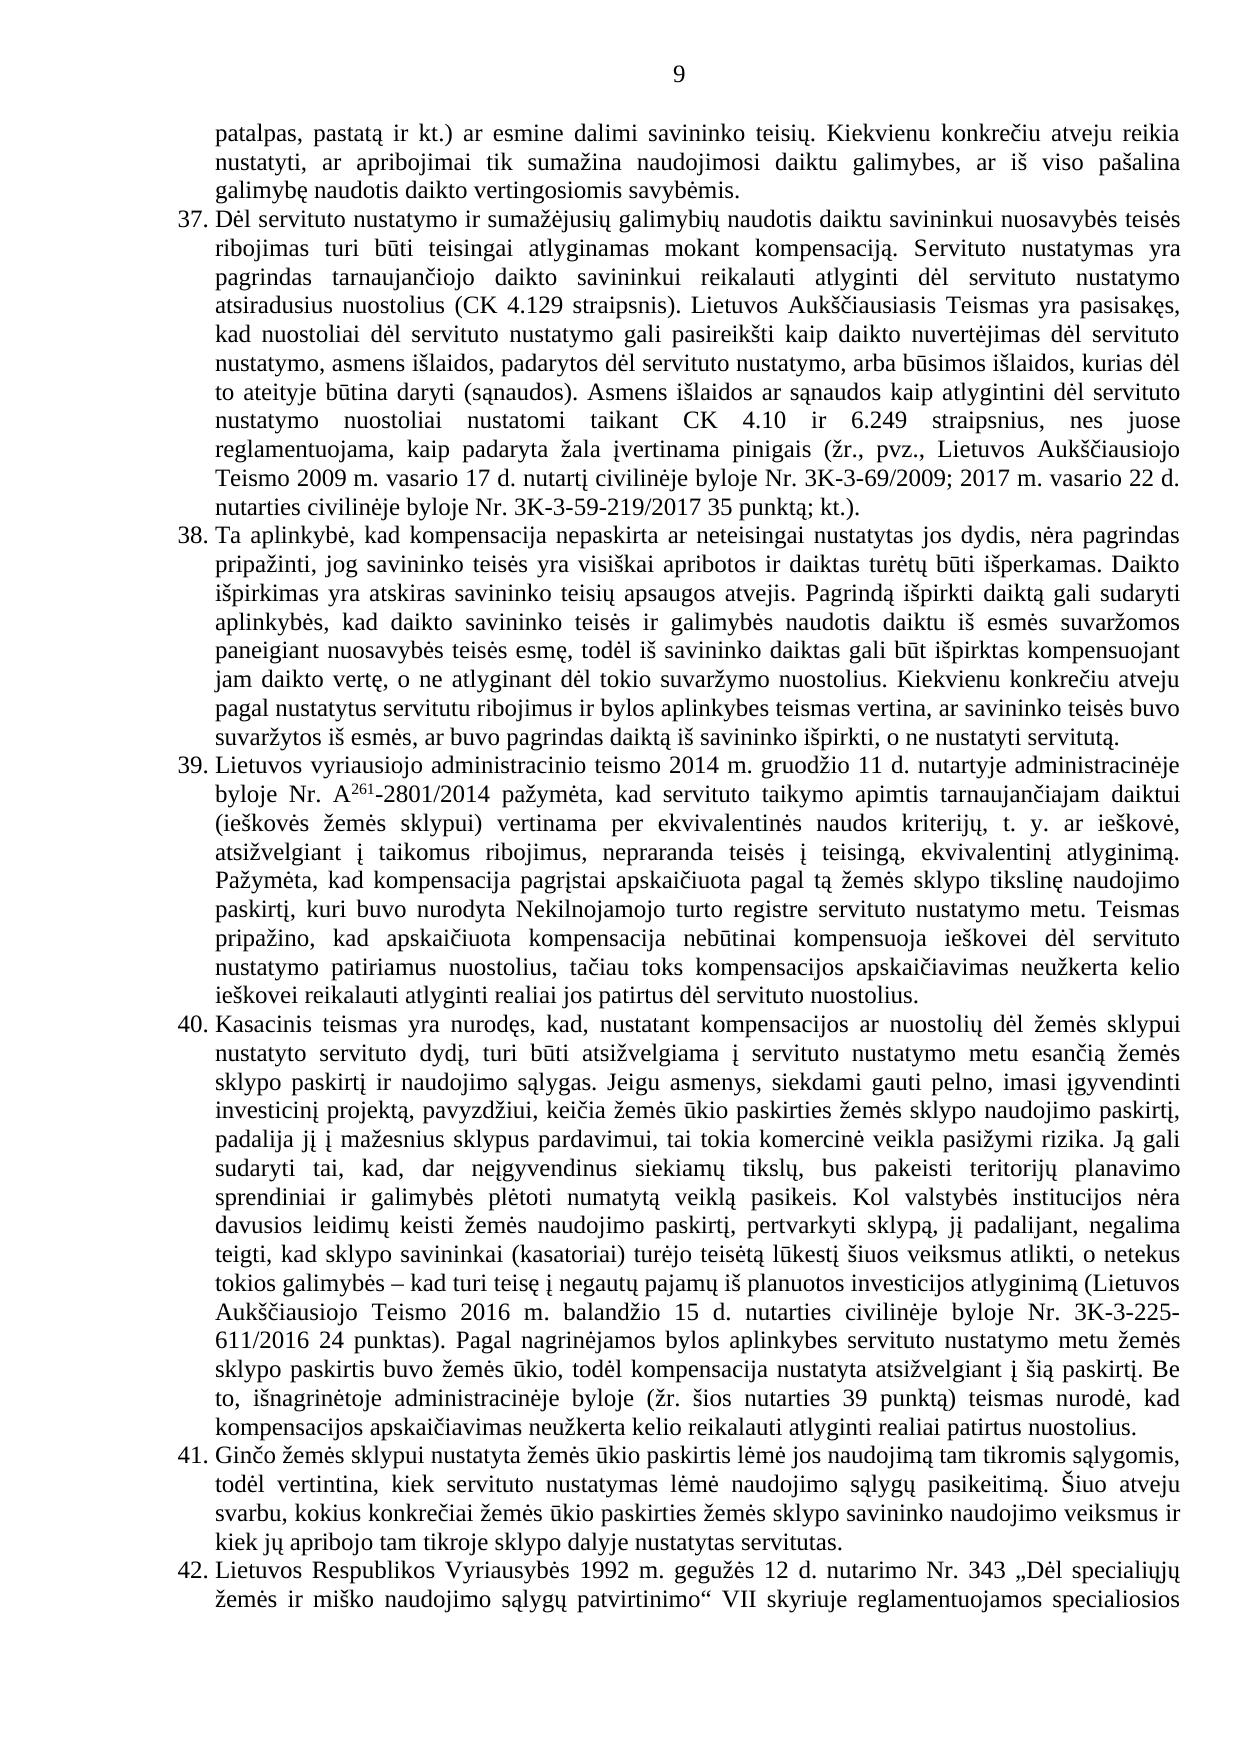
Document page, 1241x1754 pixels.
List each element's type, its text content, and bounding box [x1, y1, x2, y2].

text 37. Dėl servituto nustatymo ir sumažėjusių galimybių naudotis daiktu savininkui nuosavybės teisės ribojimas turi būti teisingai atlyginamas mokant kompensaciją. Servituto nustatymas yra pagrindas tarnaujančiojo daikto savininkui reikalauti atlyginti dėl servituto nustatymo atsiradusius nuostolius (CK 4.129 straipsnis). Lietuvos Aukščiausiasis Teismas yra pasisakęs, kad nuostoliai dėl servituto nustatymo gali pasireikšti kaip daikto nuvertėjimas dėl servituto nustatymo, asmens išlaidos, padarytos dėl servituto nustatymo, arba būsimos išlaidos, kurias dėl to ateityje būtina daryti (sąnaudos). Asmens išlaidos ar sąnaudos kaip atlygintini dėl servituto nustatymo nuostoliai nustatomi taikant CK 4.10 ir 6.249 straipsnius, nes juose reglamentuojama, kaip padaryta žala įvertinama pinigais (žr., pvz., Lietuvos Aukščiausiojo Teismo 2009 m. vasario 17 d. nutartį civilinėje byloje Nr. 3K-3-69/2009; 2017 m. vasario 22 d. nutarties civilinėje byloje Nr. 3K-3-59-219/2017 35 punktą; kt.). [177, 204, 1181, 521]
text 40. Kasacinis teismas yra nurodęs, kad, nustatant kompensacijos ar nuostolių dėl žemės sklypui nustatyto servituto dydį, turi būti atsižvelgiama į servituto nustatymo metu esančią žemės sklypo paskirtį ir naudojimo sąlygas. Jeigu asmenys, siekdami gauti pelno, imasi įgyvendinti investicinį projektą, pavyzdžiui, keičia žemės ūkio paskirties žemės sklypo naudojimo paskirtį, padalija jį į mažesnius sklypus pardavimui, tai tokia komercinė veikla pasižymi rizika. Ją gali sudaryti tai, kad, dar neįgyvendinus siekiamų tikslų, bus pakeisti teritorijų planavimo sprendiniai ir galimybės plėtoti numatytą veiklą pasikeis. Kol valstybės institucijos nėra davusios leidimų keisti žemės naudojimo paskirtį, pertvarkyti sklypą, jį padalijant, negalima teigti, kad sklypo savininkai (kasatoriai) turėjo teisėtą lūkestį šiuos veiksmus atlikti, o netekus tokios galimybės – kad turi teisę į negautų pajamų iš planuotos investicijos atlyginimą (Lietuvos Aukščiausiojo Teismo 2016 m. balandžio 15 d. nutarties civilinėje byloje Nr. 3K-3-225-611/2016 24 punktas). Pagal nagrinėjamos bylos aplinkybes servituto nustatymo metu žemės sklypo paskirtis buvo žemės ūkio, todėl kompensacija nustatyta atsižvelgiant į šią paskirtį. Be to, išnagrinėtoje administracinėje byloje (žr. šios nutarties 39 punktą) teismas nurodė, kad kompensacijos apskaičiavimas neužkerta kelio reikalauti atlyginti realiai patirtus nuostolius. [177, 1009, 1181, 1441]
text 42. Lietuvos Respublikos Vyriausybės 1992 m. gegužės 12 d. nutarimo Nr. 343 „Dėl specialiųjų žemės ir miško naudojimo sąlygų patvirtinimo“ VII skyriuje reglamentuojamos specialiosios [177, 1556, 1181, 1613]
text 41. Ginčo žemės sklypui nustatyta žemės ūkio paskirtis lėmė jos naudojimą tam tikromis sąlygomis, todėl vertintina, kiek servituto nustatymas lėmė naudojimo sąlygų pasikeitimą. Šiuo atveju svarbu, kokius konkrečiai žemės ūkio paskirties žemės sklypo savininko naudojimo veiksmus ir kiek jų apribojo tam tikroje sklypo dalyje nustatytas servitutas. [177, 1441, 1181, 1556]
text 39. Lietuvos vyriausiojo administracinio teismo 2014 m. gruodžio 11 d. nutartyje administracinėje byloje Nr. A261-2801/2014 pažymėta, kad servituto taikymo apimtis tarnaujančiajam daiktui (ieškovės žemės sklypui) vertinama per ekvivalentinės naudos kriterijų, t. y. ar ieškovė, atsižvelgiant į taikomus ribojimus, nepraranda teisės į teisingą, ekvivalentinį atlyginimą. Pažymėta, kad kompensacija pagrįstai apskaičiuota pagal tą žemės sklypo tikslinę naudojimo paskirtį, kuri buvo nurodyta Nekilnojamojo turto registre servituto nustatymo metu. Teismas pripažino, kad apskaičiuota kompensacija nebūtinai kompensuoja ieškovei dėl servituto nustatymo patiriamus nuostolius, tačiau toks kompensacijos apskaičiavimas neužkerta kelio ieškovei reikalauti atlyginti realiai jos patirtus dėl servituto nuostolius. [177, 751, 1181, 1009]
text 38. Ta aplinkybė, kad kompensacija nepaskirta ar neteisingai nustatytas jos dydis, nėra pagrindas pripažinti, jog savininko teisės yra visiškai apribotos ir daiktas turėtų būti išperkamas. Daikto išpirkimas yra atskiras savininko teisių apsaugos atvejis. Pagrindą išpirkti daiktą gali sudaryti aplinkybės, kad daikto savininko teisės ir galimybės naudotis daiktu iš esmės suvaržomos paneigiant nuosavybės teisės esmę, todėl iš savininko daiktas gali būt išpirktas kompensuojant jam daikto vertę, o ne atlyginant dėl tokio suvaržymo nuostolius. Kiekvienu konkrečiu atveju pagal nustatytus servitutu ribojimus ir bylos aplinkybes teismas vertina, ar savininko teisės buvo suvaržytos iš esmės, ar buvo pagrindas daiktą iš savininko išpirkti, o ne nustatyti servitutą. [177, 521, 1181, 751]
text patalpas, pastatą ir kt.) ar esmine dalimi savininko teisių. Kiekvienu konkrečiu atveju reikia nustatyti, ar apribojimai tik sumažina naudojimosi daiktu galimybes, ar iš viso pašalina galimybę naudotis daikto vertingosiomis savybėmis. [177, 118, 1181, 204]
